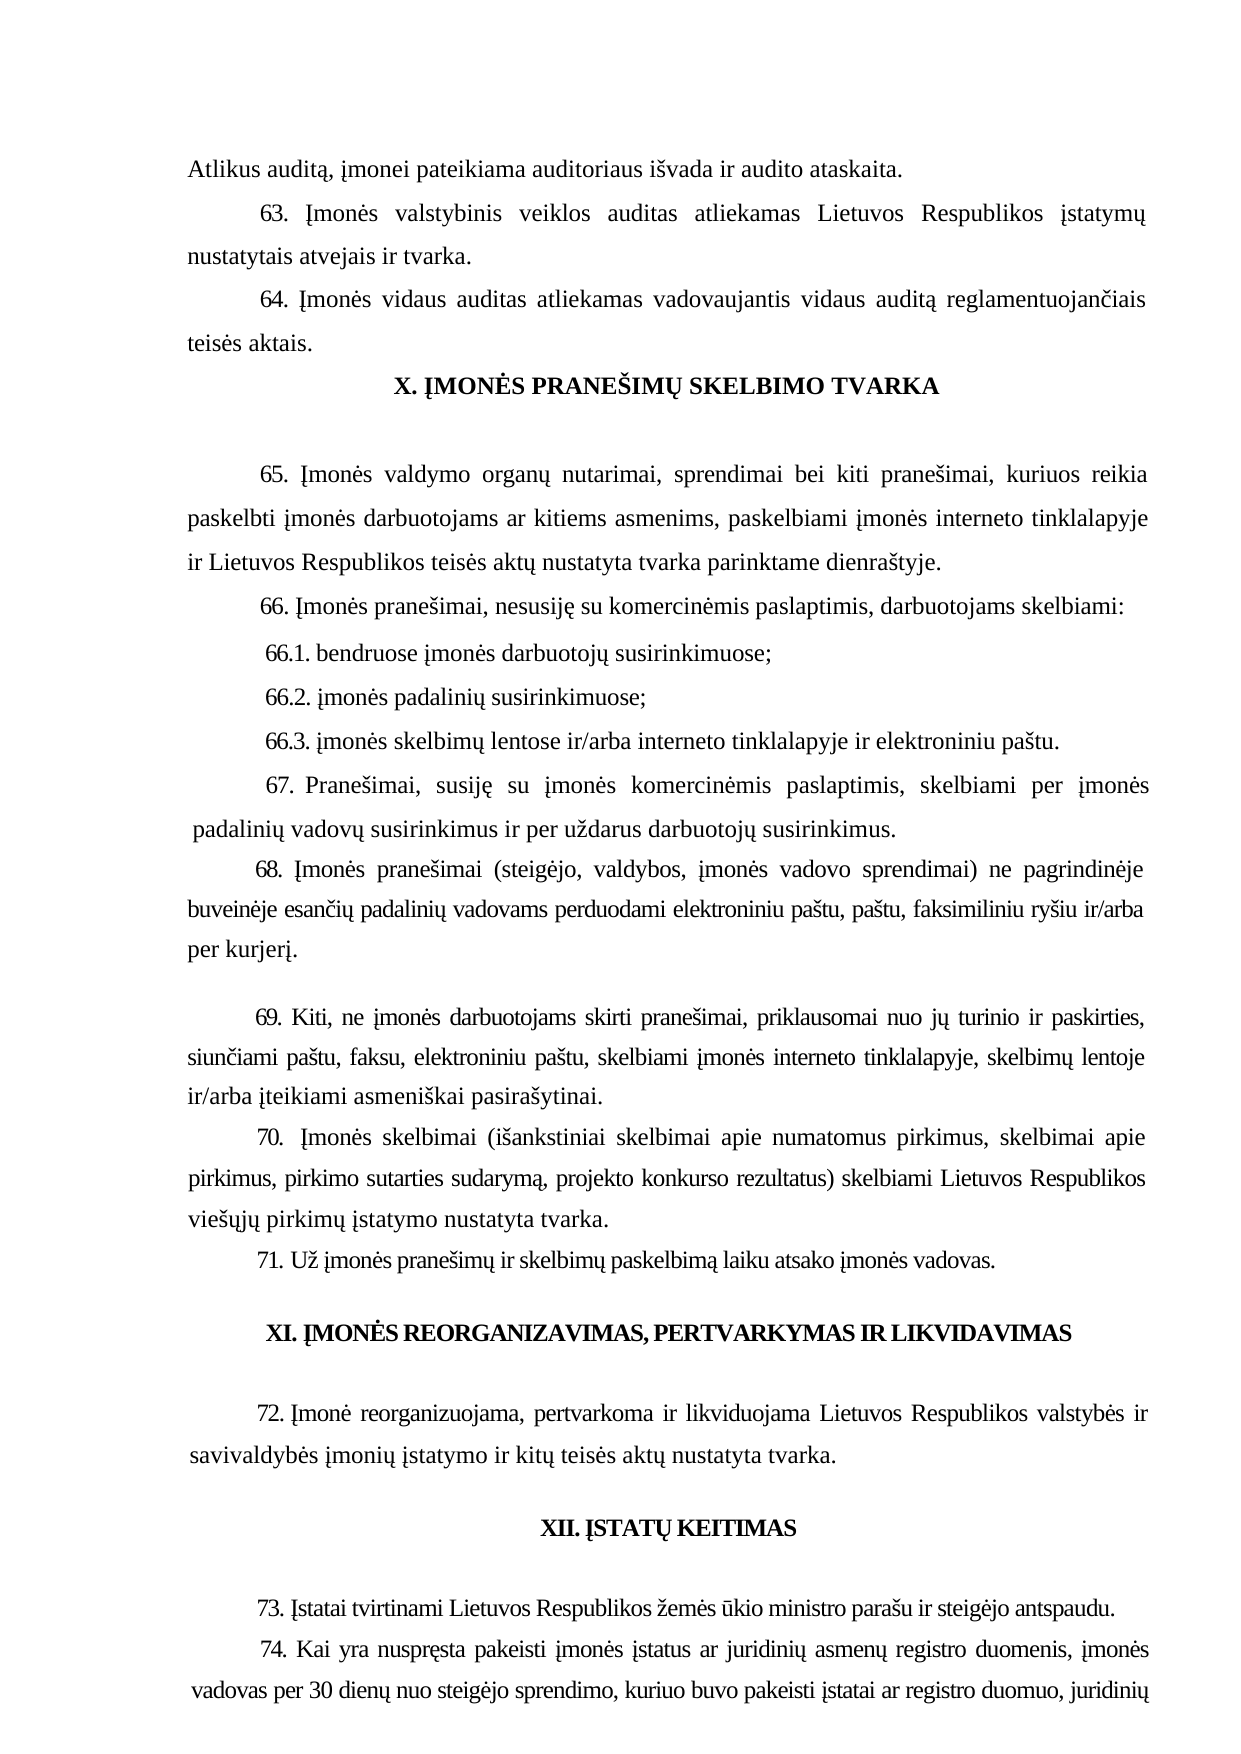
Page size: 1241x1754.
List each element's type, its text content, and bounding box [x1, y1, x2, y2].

text 66. Įmonės pranešimai, nesusiję su komercinėmis paslaptimis, darbuotojams skelbiami: [259, 579, 1151, 623]
text 73. Įstatai tvirtinami Lietuvos Respublikos žemės ūkio ministro parašu ir steigėjo antspaudu. [256, 1583, 1151, 1624]
text 66.2. įmonės padalinių susirinkimuose; [265, 670, 1151, 714]
text 68. Įmonės pranešimai (steigėjo, valdybos, įmonės vadovo sprendimai) ne pagrindinėje buveinėje esančių padalinių vadovams perduodami elektroniniu paštu, paštu, faksimiliniu ryšiu ir/arba per kurjerį. [187, 846, 1144, 965]
text XII. ĮSTATŲ KEITIMAS [187, 1513, 1151, 1542]
text Atlikus auditą, įmonei pateikiama auditoriaus išvada ir audito ataskaita. [187, 143, 1145, 186]
text 63. Įmonės valstybinis veiklos auditas atliekamas Lietuvos Respublikos įstatymų nustatytais atvejais ir tvarka. [187, 186, 1146, 273]
text 74. Kai yra nuspręsta pakeisti įmonės įstatus ar juridinių asmenų registro duomenis, įmonės vadovas per 30 dienų nuo steigėjo sprendimo, kuriuo buvo pakeisti įstatai ar registro duomuo, juridinių [191, 1624, 1151, 1706]
text XI. ĮMONĖS REORGANIZAVIMAS, PERTVARKYMAS IR LIKVIDAVIMAS [265, 1318, 1151, 1346]
text 69. Kiti, ne įmonės darbuotojams skirti pranešimai, priklausomai nuo jų turinio ir paskirties, siunčiami paštu, faksu, elektroniniu paštu, skelbiami įmonės interneto tinklalapyje, skelbimų lentoje ir/arba įteikiami asmeniškai pasirašytinai. [187, 994, 1145, 1112]
text 66.3. įmonės skelbimų lentose ir/arba interneto tinklalapyje ir elektroniniu paštu. [265, 714, 1151, 758]
text 72. Įmonė reorganizuojama, pertvarkoma ir likviduojama Lietuvos Respublikos valstybės ir savivaldybės įmonių įstatymo ir kitų teisės aktų nustatyta tvarka. [189, 1388, 1149, 1472]
text 65. Įmonės valdymo organų nutarimai, sprendimai bei kiti pranešimai, kuriuos reikia paskelbti įmonės darbuotojams ar kitiems asmenims, paskelbiami įmonės interneto tinklalapyje ir Lietuvos Respublikos teisės aktų nustatyta tvarka parinktame dienraštyje. [187, 447, 1148, 579]
text 67. Pranešimai, susiję su įmonės komercinėmis paslaptimis, skelbiami per įmonės padalinių vadovų susirinkimus ir per uždarus darbuotojų susirinkimus. [192, 758, 1151, 846]
text 71. Už įmonės pranešimų ir skelbimų paskelbimą laiku atsako įmonės vadovas. [256, 1236, 1151, 1277]
text 70. Įmonės skelbimai (išankstiniai skelbimai apie numatomus pirkimus, skelbimai apie pirkimus, pirkimo sutarties sudarymą, projekto konkurso rezultatus) skelbiami Lietuvos Respublikos viešųjų pirkimų įstatymo nustatyta tvarka. [188, 1112, 1146, 1236]
text X. ĮMONĖS PRANEŠIMŲ SKELBIMO TVARKA [187, 360, 1146, 403]
text 64. Įmonės vidaus auditas atliekamas vadovaujantis vidaus auditą reglamentuojančiais teisės aktais. [187, 273, 1146, 360]
text 66.1. bendruose įmonės darbuotojų susirinkimuose; [265, 626, 1151, 670]
